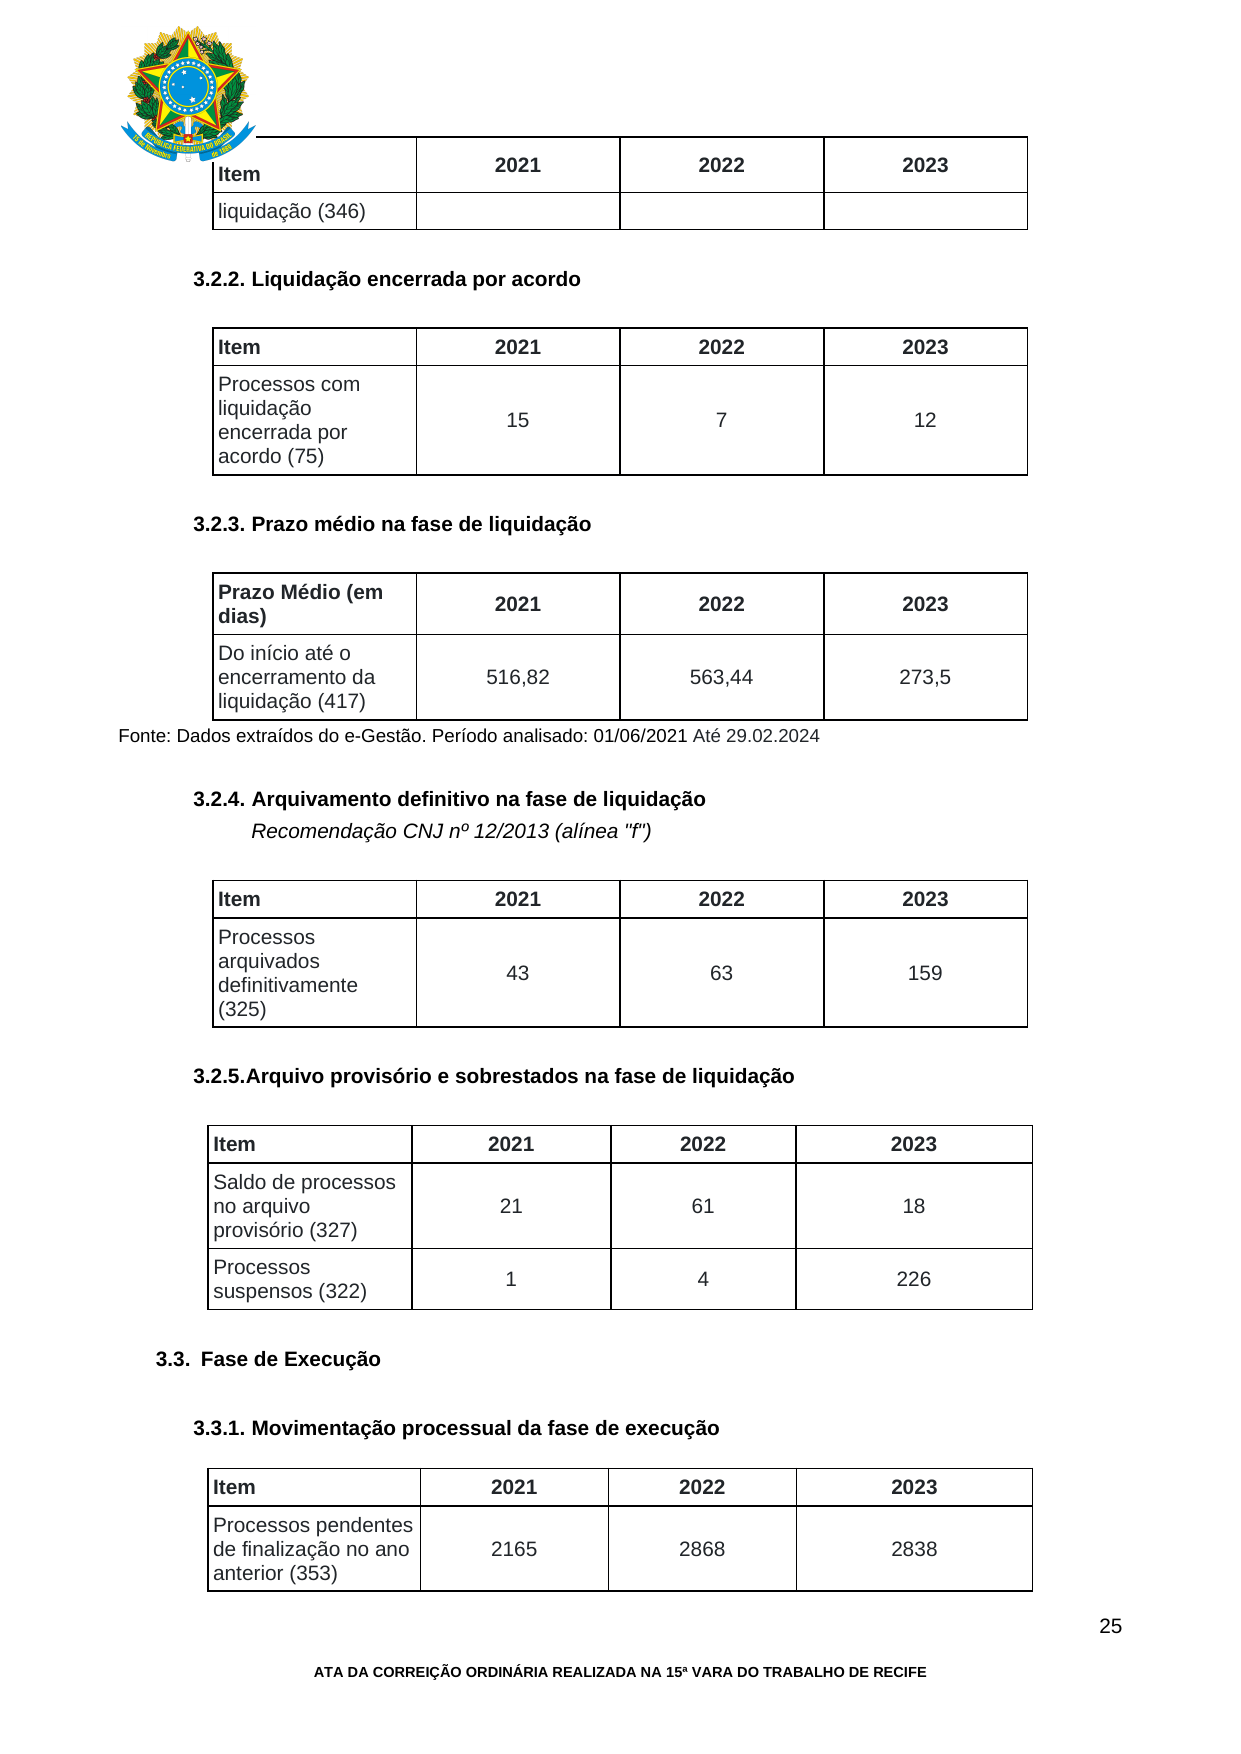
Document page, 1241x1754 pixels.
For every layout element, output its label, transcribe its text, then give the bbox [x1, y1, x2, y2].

table_header 2021 [417, 138, 619, 163]
table_header 2022 [621, 138, 823, 163]
table_header 2023 [825, 138, 1027, 163]
table_cell 2868 [609, 1583, 796, 1590]
table_cell Processos pendentes de finalização no ano anterior (353) [209, 1583, 420, 1590]
table_cell 2165 [421, 1583, 608, 1590]
table_cell 2838 [797, 1583, 1032, 1590]
table_header Item [214, 138, 416, 163]
